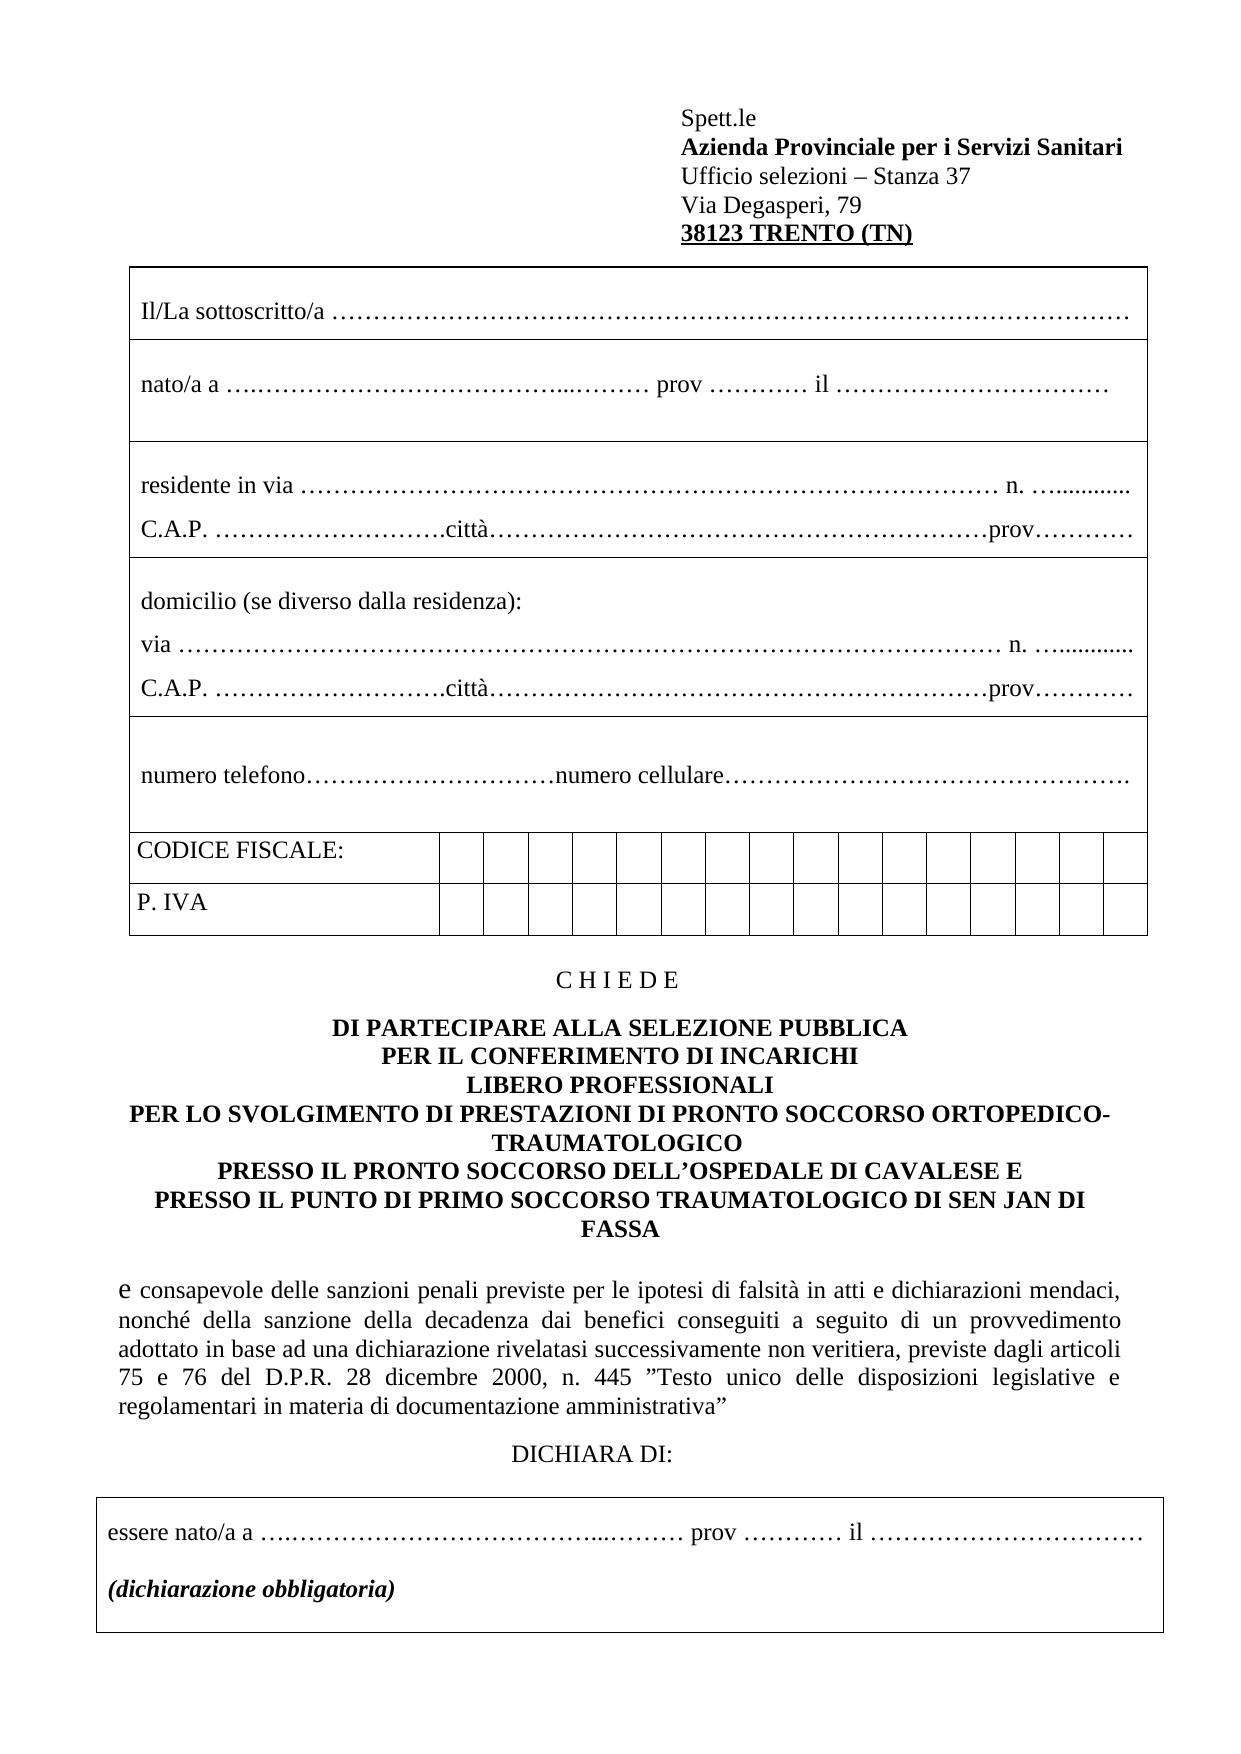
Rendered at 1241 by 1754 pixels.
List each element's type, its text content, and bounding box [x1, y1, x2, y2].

table_cell [484, 884, 528, 935]
text Spett.le [681, 103, 1122, 132]
table_cell [971, 884, 1015, 935]
table_cell [529, 884, 572, 935]
table_cell [573, 833, 616, 883]
table_cell domicilio (se diverso dalla residenza): via ……………………………………………………………………………………… n. …............ C.A.P. ……………………….città……………………………………………………prov………… [130, 558, 1147, 716]
text DI PARTECIPARE ALLA SELEZIONE PUBBLICA [118, 1013, 1122, 1041]
table_cell [706, 884, 749, 935]
text 38123 TRENTO (TN) [681, 218, 1122, 247]
table_cell [883, 884, 926, 935]
text PRESSO IL PUNTO DI PRIMO SOCCORSO TRAUMATOLOGICO DI SEN JAN DI FASSA [118, 1185, 1122, 1243]
table_header Il/La sottoscritto/a …………………………………………………………………………………… [130, 268, 1147, 339]
table_cell CODICE FISCALE: [130, 833, 439, 883]
text PER IL CONFERIMENTO DI INCARICHI [118, 1041, 1122, 1070]
table_cell [1016, 833, 1059, 883]
table_cell [927, 833, 970, 883]
table_cell [1104, 833, 1147, 883]
table_cell [839, 884, 882, 935]
table_cell [883, 833, 926, 883]
table_cell [1016, 884, 1059, 935]
text PER LO SVOLGIMENTO DI PRESTAZIONI DI PRONTO SOCCORSO ORTOPEDICO-TRAUMATOLOGICO [118, 1099, 1122, 1156]
text Ufficio selezioni – Stanza 37 [681, 161, 1122, 190]
text Azienda Provinciale per i Servizi Sanitari [681, 132, 1131, 161]
table_cell [573, 884, 616, 935]
table_cell [706, 833, 749, 883]
table_cell [794, 884, 838, 935]
text C H I E D E [118, 965, 1122, 993]
table_cell [440, 833, 483, 883]
table_cell [617, 833, 661, 883]
table_cell [1060, 884, 1103, 935]
table_cell [662, 833, 705, 883]
table_cell [927, 884, 970, 935]
table_cell [794, 833, 838, 883]
table_cell [484, 833, 528, 883]
text PRESSO IL PRONTO SOCCORSO DELL’OSPEDALE DI CAVALESE E [118, 1156, 1122, 1185]
table_header essere nato/a a ….………………………………...……… prov ………… il …………………………… (dichiarazione obbligatoria) [97, 1498, 1163, 1632]
table_cell [750, 833, 793, 883]
text Via Degasperi, 79 [681, 190, 1122, 218]
table_cell [440, 884, 483, 935]
table_cell residente in via ………………………………………………………………………… n. …............ C.A.P. ……………………….città……………………………………………………prov………… [130, 442, 1147, 557]
table_cell [617, 884, 661, 935]
table_cell [839, 833, 882, 883]
table_cell [529, 833, 572, 883]
text LIBERO PROFESSIONALI [118, 1070, 1122, 1099]
table_cell [662, 884, 705, 935]
table_cell nato/a a ….………………………………...……… prov ………… il …………………………… [130, 340, 1147, 441]
table_cell [971, 833, 1015, 883]
table_cell P. IVA [130, 884, 439, 935]
text e consapevole delle sanzioni penali previste per le ipotesi di falsità in atti e dichiarazioni mendaci, nonché della sanzione della decadenza dai benefici conseguiti a seguito di un provvedimento adottato in base ad una dichiarazione rivelatasi successivamente non veritiera, previste dagli articoli 75 e 76 del D.P.R. 28 dicembre 2000, n. 445 ”Testo unico delle disposizioni legislative e regolamentari in materia di documentazione amministrativa” [118, 1271, 1122, 1420]
table_header [73, 1497, 96, 1632]
table_cell [1104, 884, 1147, 935]
text DICHIARA DI: [62, 1439, 1122, 1468]
table_cell [750, 884, 793, 935]
table_cell numero telefono…………………………numero cellulare…………………………………………. [130, 717, 1147, 832]
table_cell [1060, 833, 1103, 883]
